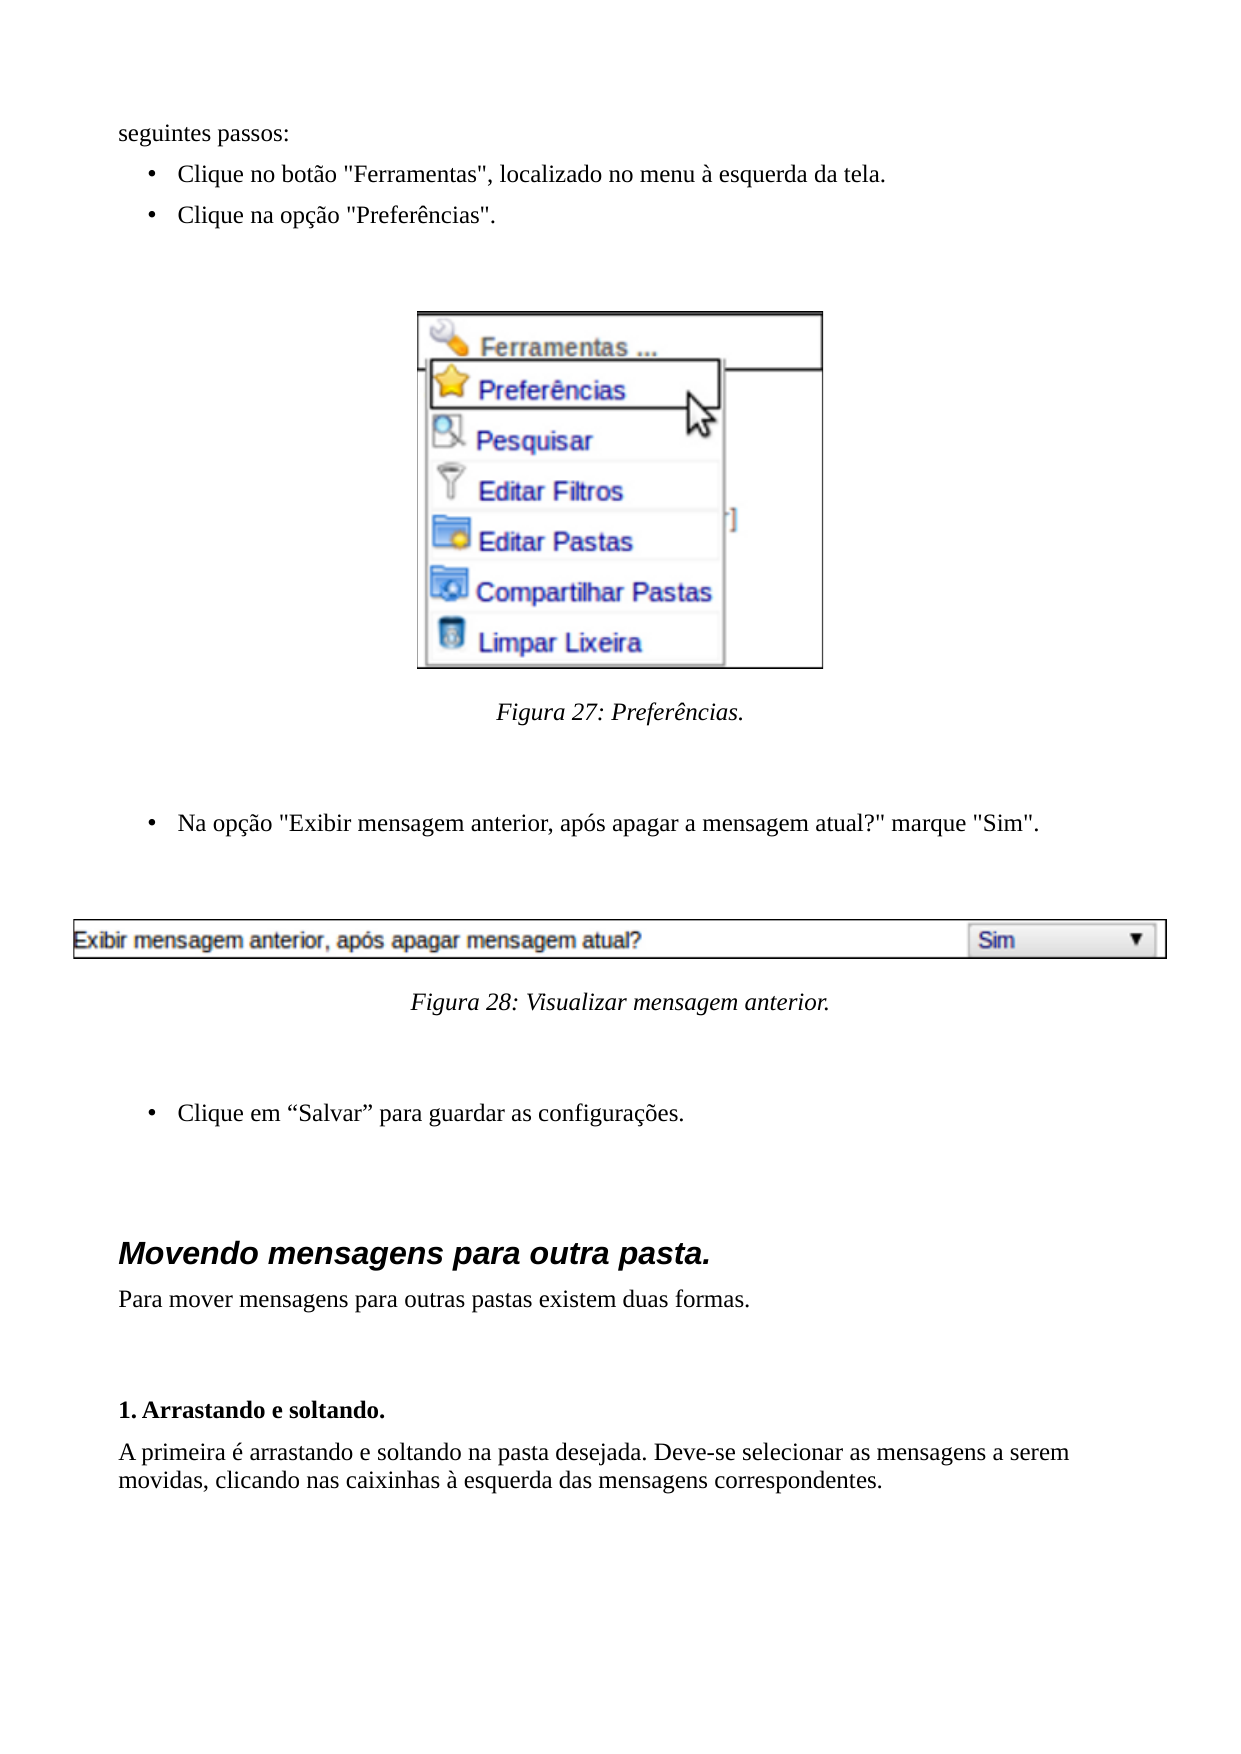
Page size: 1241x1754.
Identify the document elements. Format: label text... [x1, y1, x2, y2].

picture [73, 919, 1167, 959]
list Clique no botão "Ferramentas", localizado no menu à esquerda da tela. [148, 159, 1122, 188]
text seguintes passos: [118, 118, 1122, 147]
text Figura 27: Preferências. [118, 312, 1122, 726]
subtitle Movendo mensagens para outra pasta. [118, 1235, 1122, 1272]
picture [417, 311, 824, 669]
text Para mover mensagens para outras pastas existem duas formas. [118, 1284, 1122, 1313]
text A primeira é arrastando e soltando na pasta desejada. Deve-se selecionar as mensagens a serem movidas, clicando nas caixinhas à esquerda das mensagens correspondentes. [118, 1437, 1122, 1494]
list Na opção "Exibir mensagem anterior, após apagar a mensagem atual?" marque "Sim". [148, 808, 1122, 837]
list Clique em “Salvar” para guardar as configurações. [148, 1098, 1122, 1127]
text 1. Arrastando e soltando. [118, 1395, 1122, 1424]
text Figura 28: Visualizar mensagem anterior. [118, 959, 1122, 1016]
list Clique na opção "Preferências". [148, 201, 1122, 229]
